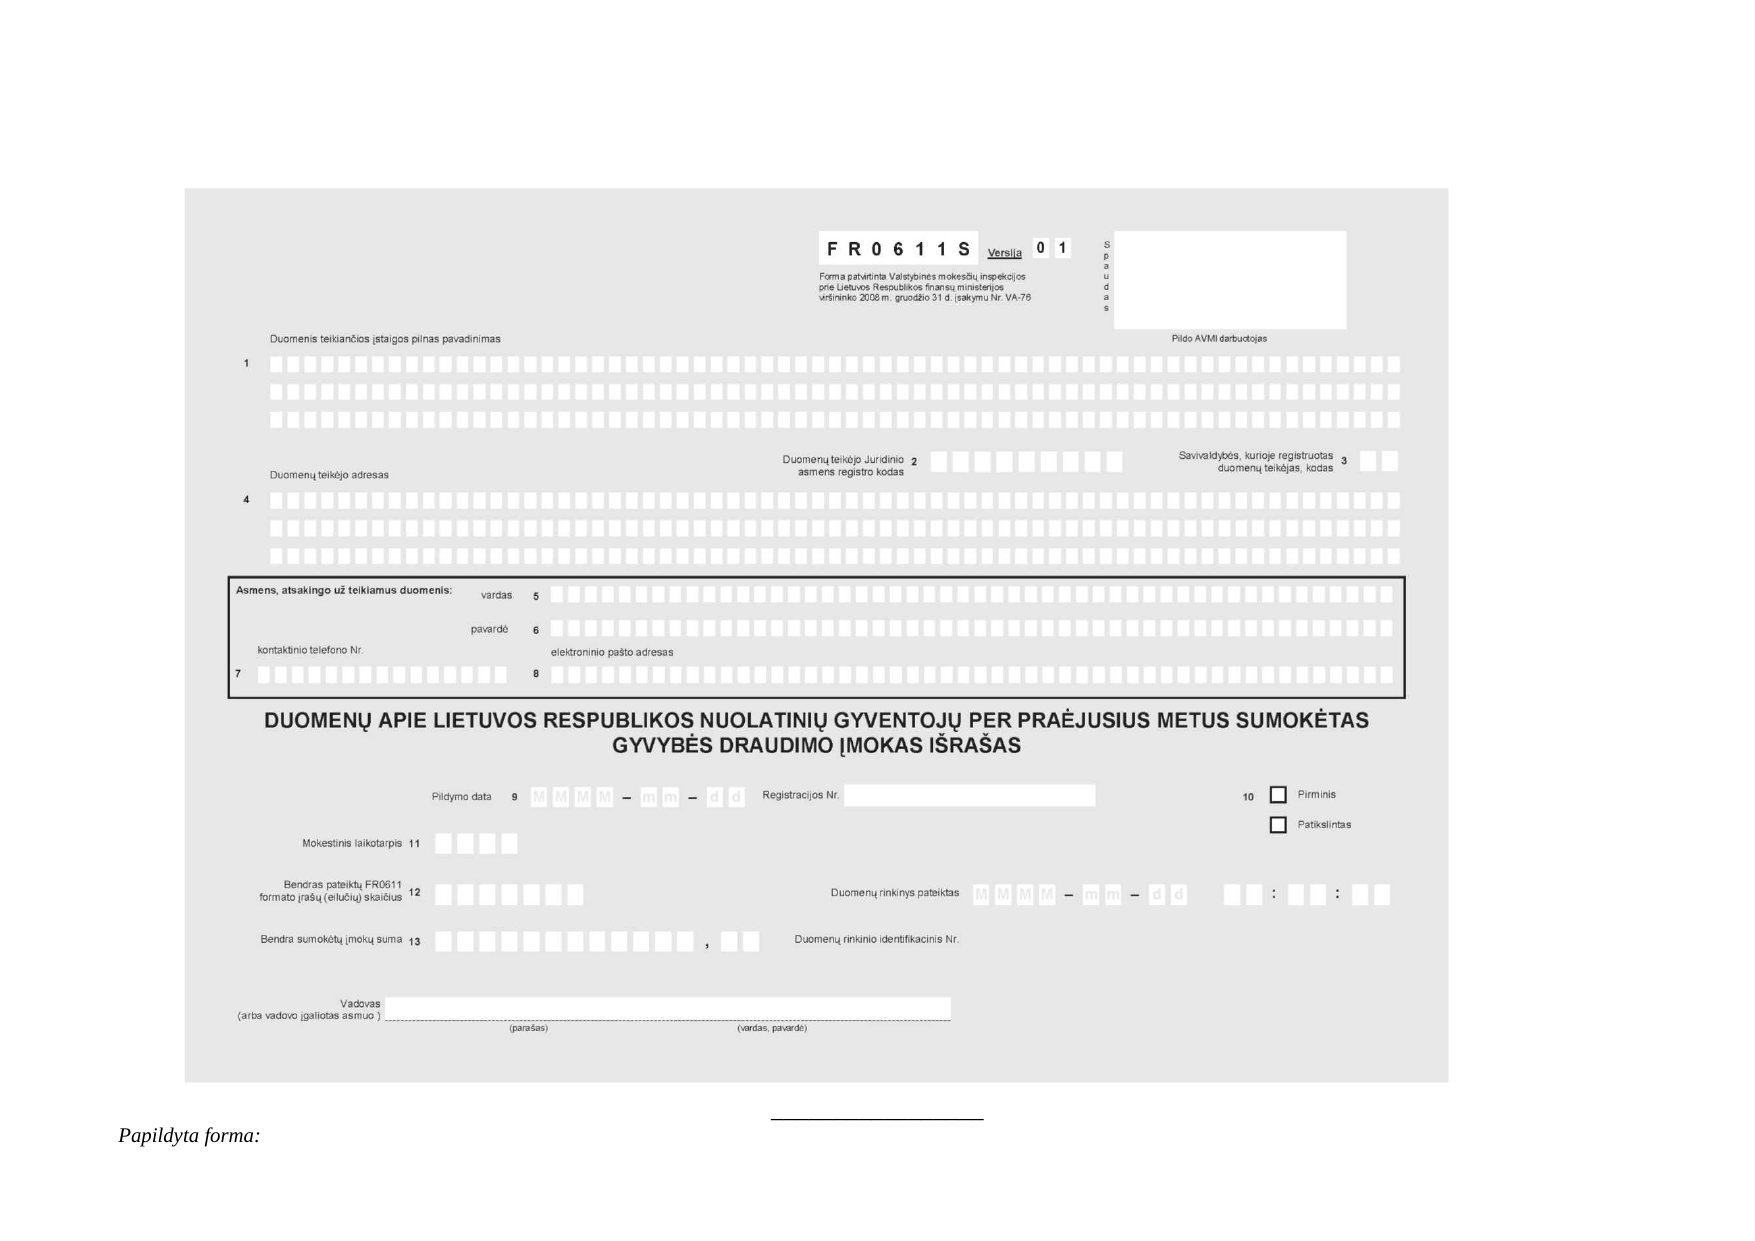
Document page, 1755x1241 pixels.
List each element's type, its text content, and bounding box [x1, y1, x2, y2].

text _________________ [118, 1094, 1636, 1123]
text Papildyta forma: [118, 1123, 1636, 1147]
